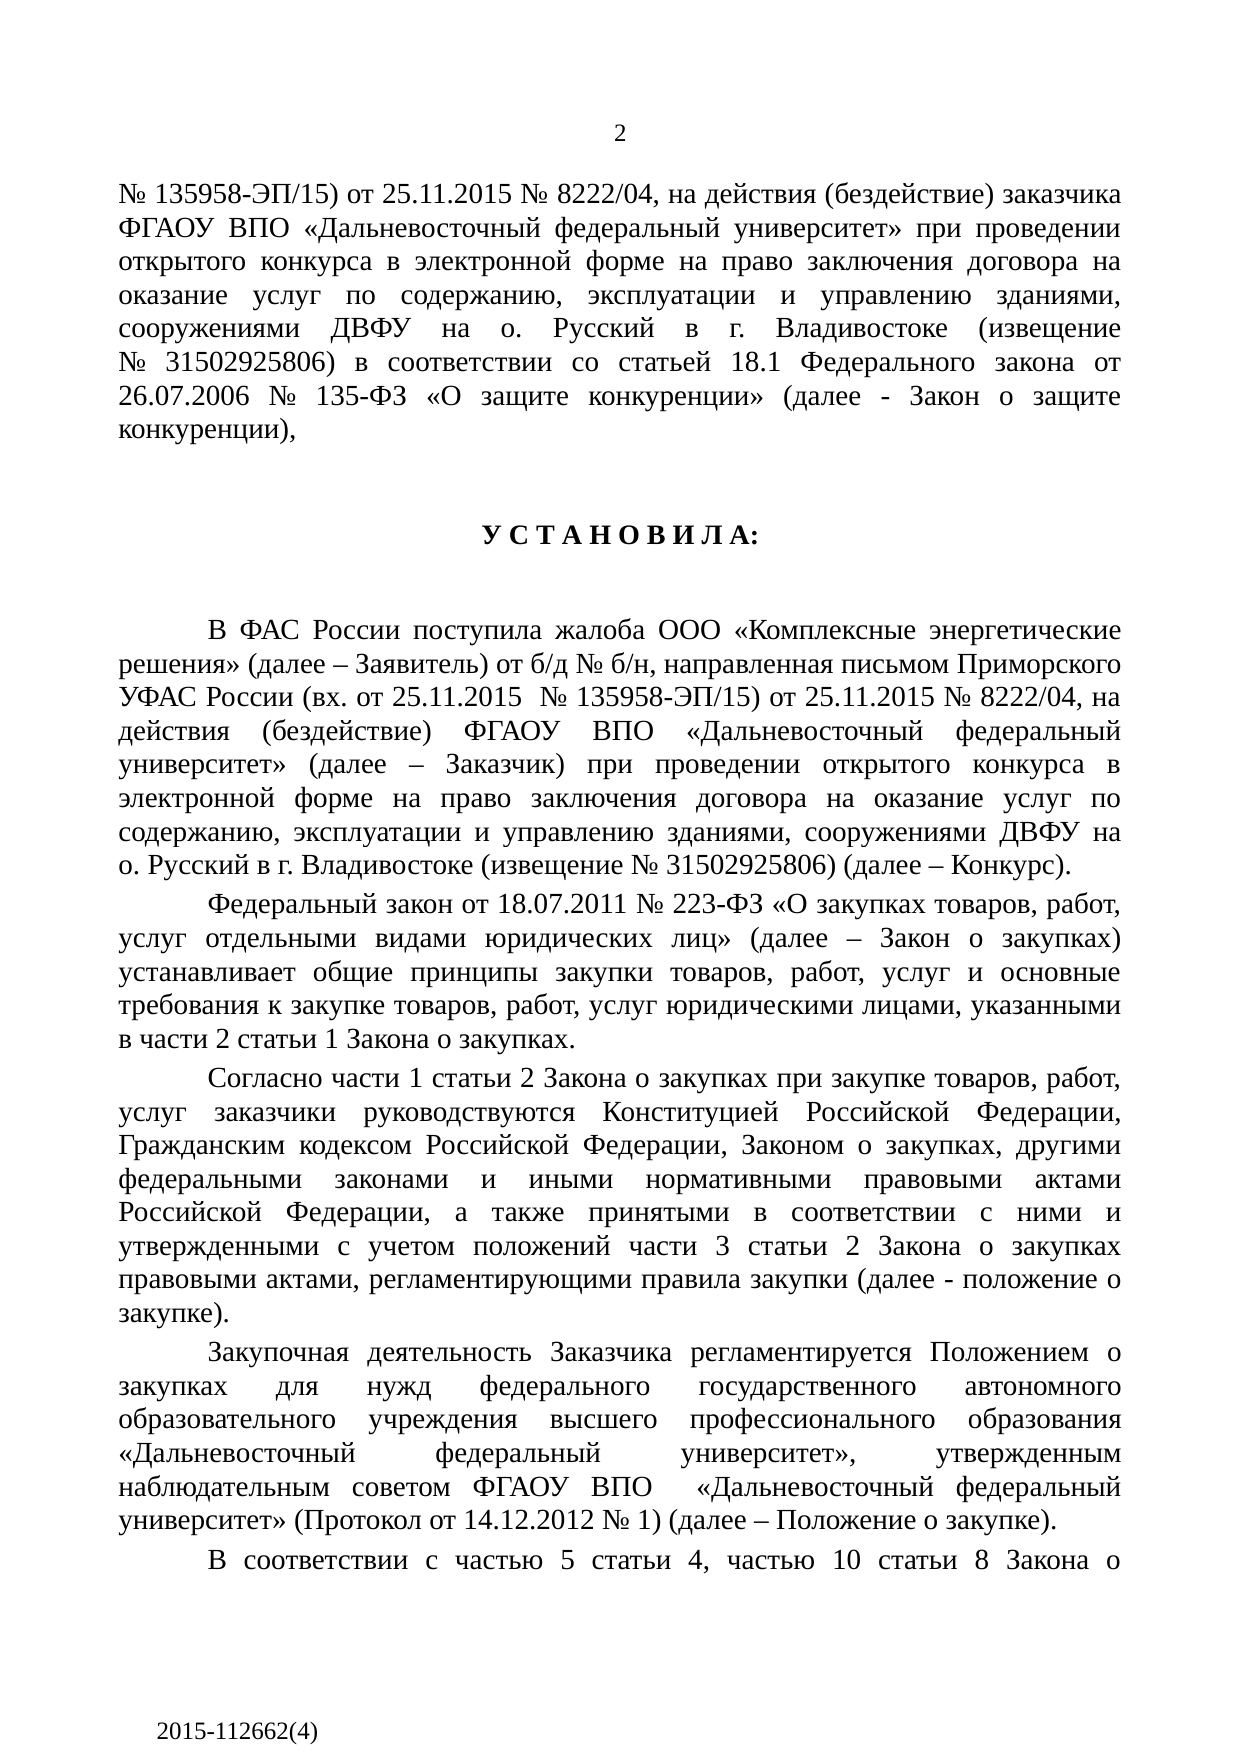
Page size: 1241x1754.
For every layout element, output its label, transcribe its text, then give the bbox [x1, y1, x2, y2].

text № 135958-ЭП/15) от 25.11.2015 № 8222/04, на действия (бездействие) заказчика ФГАОУ ВПО «Дальневосточный федеральный университет» при проведении открытого конкурса в электронной форме на право заключения договора на оказание услуг по содержанию, эксплуатации и управлению зданиями, сооружениями ДВФУ на о. Русский в г. Владивостоке (извещение № 31502925806) в соответствии со статьей 18.1 Федерального закона от 26.07.2006 № 135-ФЗ «О защите конкуренции» (далее - Закон о защите конкуренции), [118, 176, 1122, 445]
text В соответствии с частью 5 статьи 4, частью 10 статьи 8 Закона о [118, 1542, 1122, 1575]
text Согласно части 1 статьи 2 Закона о закупках при закупке товаров, работ, услуг заказчики руководствуются Конституцией Российской Федерации, Гражданским кодексом Российской Федерации, Законом о закупках, другими федеральными законами и иными нормативными правовыми актами Российской Федерации, а также принятыми в соответствии с ними и утвержденными с учетом положений части 3 статьи 2 Закона о закупках правовыми актами, регламентирующими правила закупки (далее - положение о закупке). [118, 1060, 1122, 1329]
text В ФАС России поступила жалоба ООО «Комплексные энергетические решения» (далее – Заявитель) от б/д № б/н, направленная письмом Приморского УФАС России (вх. от 25.11.2015 № 135958-ЭП/15) от 25.11.2015 № 8222/04, на действия (бездействие) ФГАОУ ВПО «Дальневосточный федеральный университет» (далее – Заказчик) при проведении открытого конкурса в электронной форме на право заключения договора на оказание услуг по содержанию, эксплуатации и управлению зданиями, сооружениями ДВФУ на о. Русский в г. Владивостоке (извещение № 31502925806) (далее – Конкурс). [118, 612, 1122, 881]
text Федеральный закон от 18.07.2011 № 223-ФЗ «О закупках товаров, работ, услуг отдельными видами юридических лиц» (далее – Закон о закупках) устанавливает общие принципы закупки товаров, работ, услуг и основные требования к закупке товаров, работ, услуг юридическими лицами, указанными в части 2 статьи 1 Закона о закупках. [118, 887, 1122, 1054]
text Закупочная деятельность Заказчика регламентируется Положением о закупках для нужд федерального государственного автономного образовательного учреждения высшего профессионального образования «Дальневосточный федеральный университет», утвержденным наблюдательным советом ФГАОУ ВПО «Дальневосточный федеральный университет» (Протокол от 14.12.2012 № 1) (далее – Положение о закупке). [118, 1334, 1122, 1536]
text У С Т А Н О В И Л А: [118, 518, 1122, 550]
